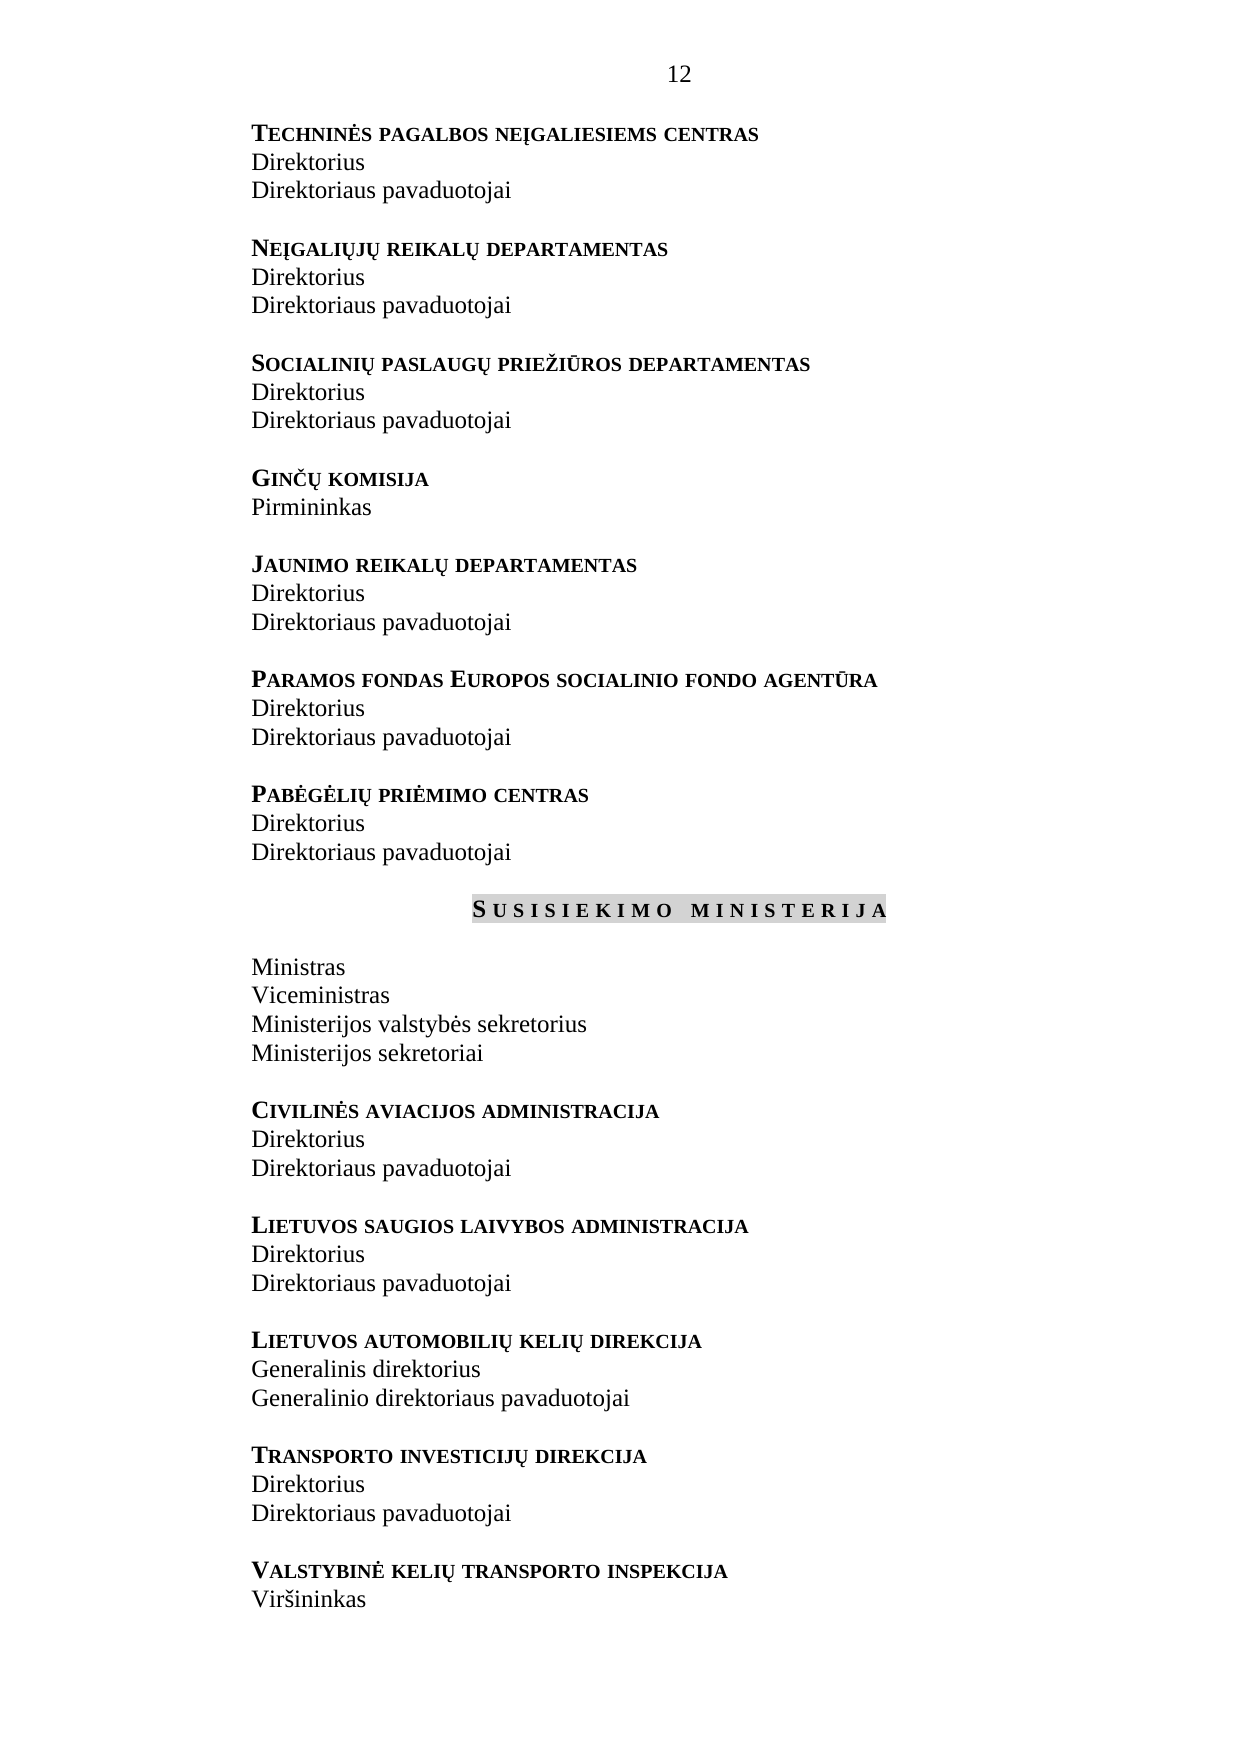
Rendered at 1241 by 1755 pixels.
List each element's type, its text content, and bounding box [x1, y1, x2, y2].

text Direktorius [177, 808, 1181, 837]
text Neįgaliųjų reikalų departamentas [177, 233, 1181, 262]
text Direktorius [177, 147, 1181, 176]
text Direktorius [177, 1469, 1181, 1498]
text Ministerijos sekretoriai [177, 1038, 1181, 1067]
text Pabėgėlių priėmimo centras [177, 779, 1181, 808]
text Techninės pagalbos neįgaliesiems centras [177, 118, 1181, 147]
text Transporto investicijų direkcija [177, 1441, 1181, 1469]
text Direktoriaus pavaduotojai [177, 176, 1181, 204]
text Lietuvos saugios laivybos administracija [177, 1211, 1181, 1239]
text Susisiekimo ministerija [177, 894, 1181, 923]
text Generalinio direktoriaus pavaduotojai [177, 1383, 1181, 1412]
text Paramos fondas Europos socialinio fondo agentūra [177, 664, 1181, 693]
text Jaunimo reikalų departamentas [177, 549, 1181, 578]
text Ministerijos valstybės sekretorius [177, 1009, 1181, 1038]
text Direktorius [177, 262, 1181, 291]
text Ministras [177, 952, 1181, 981]
text Direktorius [177, 1239, 1181, 1268]
text Direktoriaus pavaduotojai [177, 1268, 1181, 1297]
text Direktorius [177, 693, 1181, 722]
text Direktoriaus pavaduotojai [177, 837, 1181, 866]
text Direktoriaus pavaduotojai [177, 607, 1181, 636]
text Ginčų komisija [177, 463, 1181, 492]
text Valstybinė kelių transporto inspekcija [177, 1556, 1181, 1584]
text Direktoriaus pavaduotojai [177, 406, 1181, 434]
text Lietuvos automobilių kelių direkcija [177, 1326, 1181, 1354]
text Civilinės aviacijos administracija [177, 1096, 1181, 1124]
text Pirmininkas [177, 492, 1181, 521]
text Direktoriaus pavaduotojai [177, 291, 1181, 319]
text Generalinis direktorius [177, 1354, 1181, 1383]
text Viršininkas [177, 1584, 1181, 1613]
text Direktoriaus pavaduotojai [177, 722, 1181, 751]
text Direktorius [177, 377, 1181, 406]
text Direktoriaus pavaduotojai [177, 1498, 1181, 1527]
text Direktoriaus pavaduotojai [177, 1153, 1181, 1182]
text Socialinių paslaugų priežiūros departamentas [177, 348, 1181, 377]
text Viceministras [177, 981, 1181, 1009]
text Direktorius [177, 1124, 1181, 1153]
text Direktorius [177, 578, 1181, 607]
